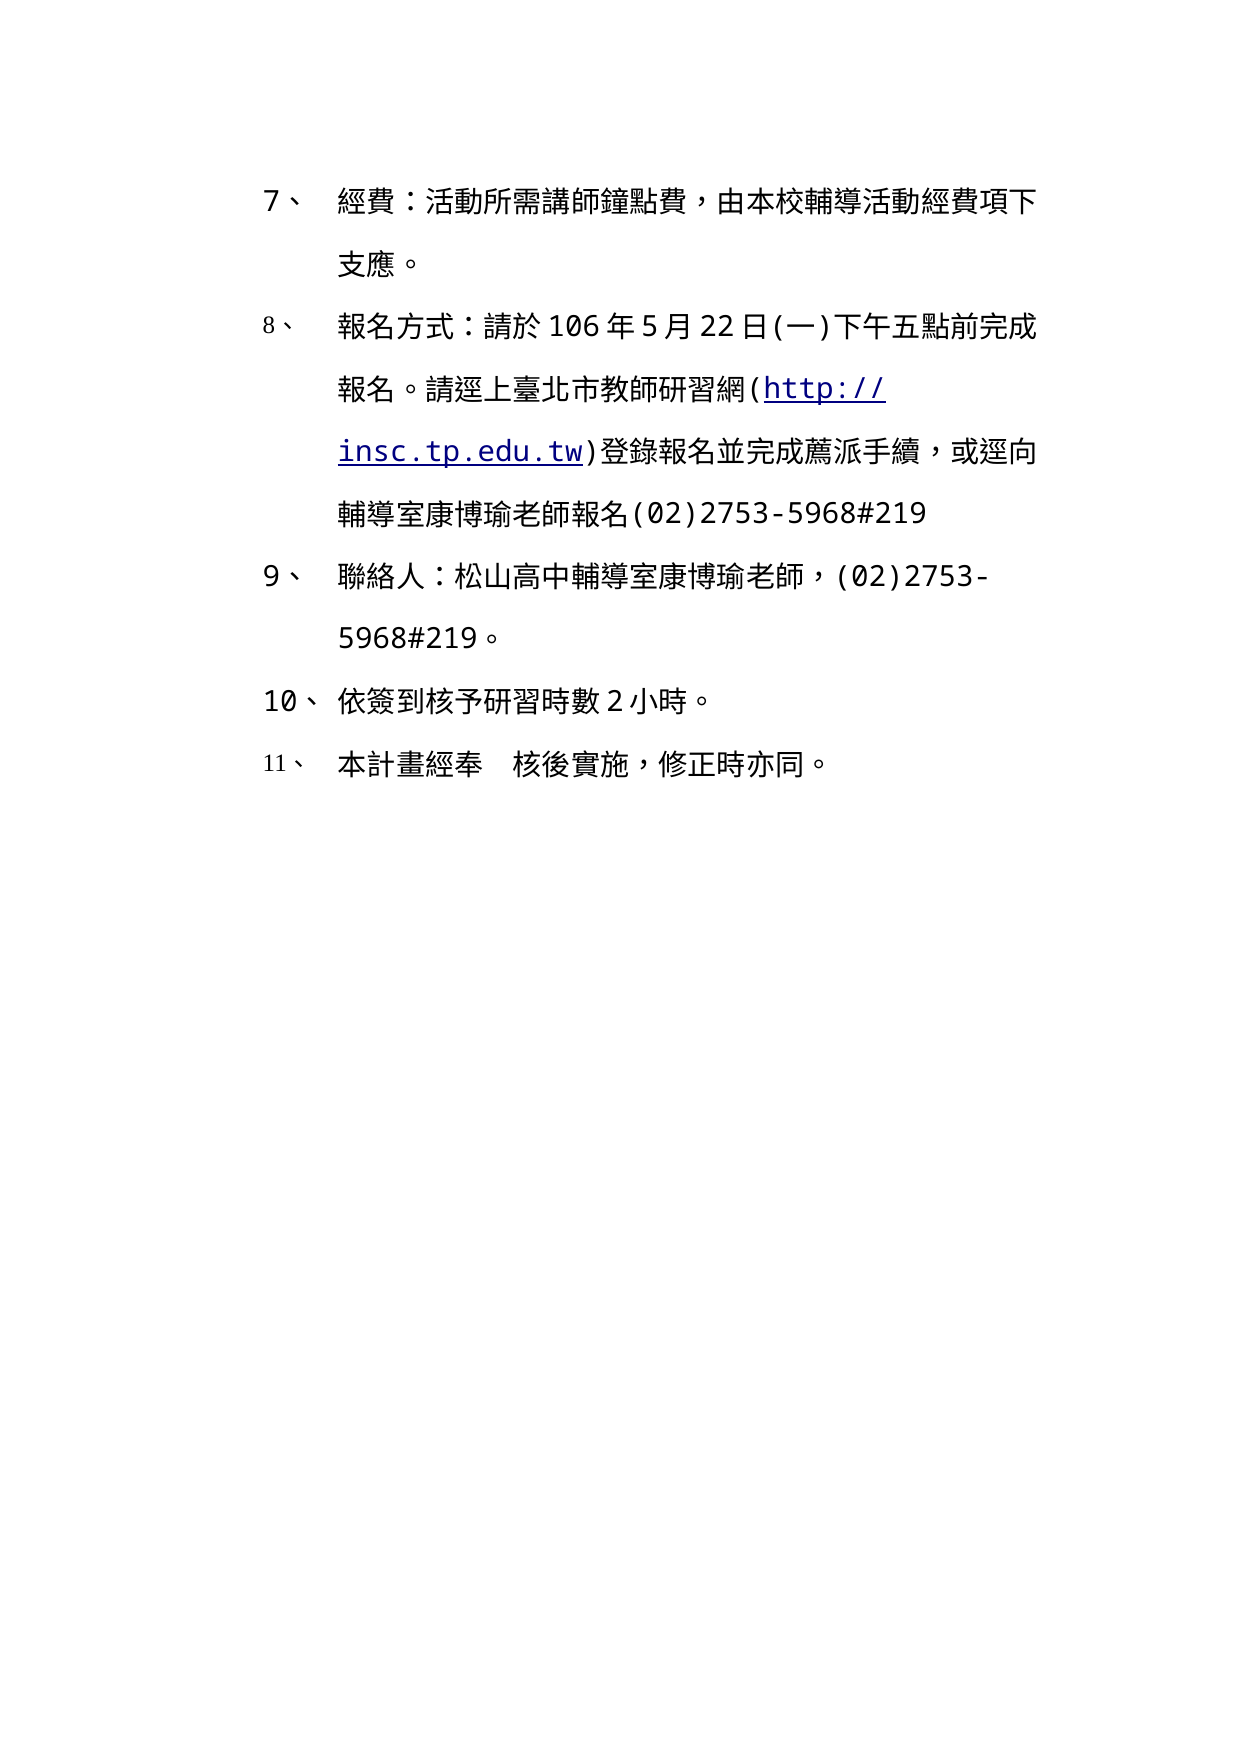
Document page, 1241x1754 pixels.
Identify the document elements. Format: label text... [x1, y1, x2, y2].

list 聯絡人：松山高中輔導室康博瑜老師，(02)2753-5968#219。 [262, 533, 1053, 658]
list 依簽到核予研習時數2小時。 [262, 658, 1053, 721]
list 本計畫經奉 核後實施，修正時亦同。 [262, 721, 1053, 783]
list 報名方式：請於106年5月22日(一)下午五點前完成報名。請逕上臺北市教師研習網(http://insc.tp.edu.tw)登錄報名並完成薦派手續，或逕向輔導室康博瑜老師報名(02)2753-5968#219 [262, 283, 1053, 533]
list 經費：活動所需講師鐘點費，由本校輔導活動經費項下支應。 [262, 158, 1053, 283]
